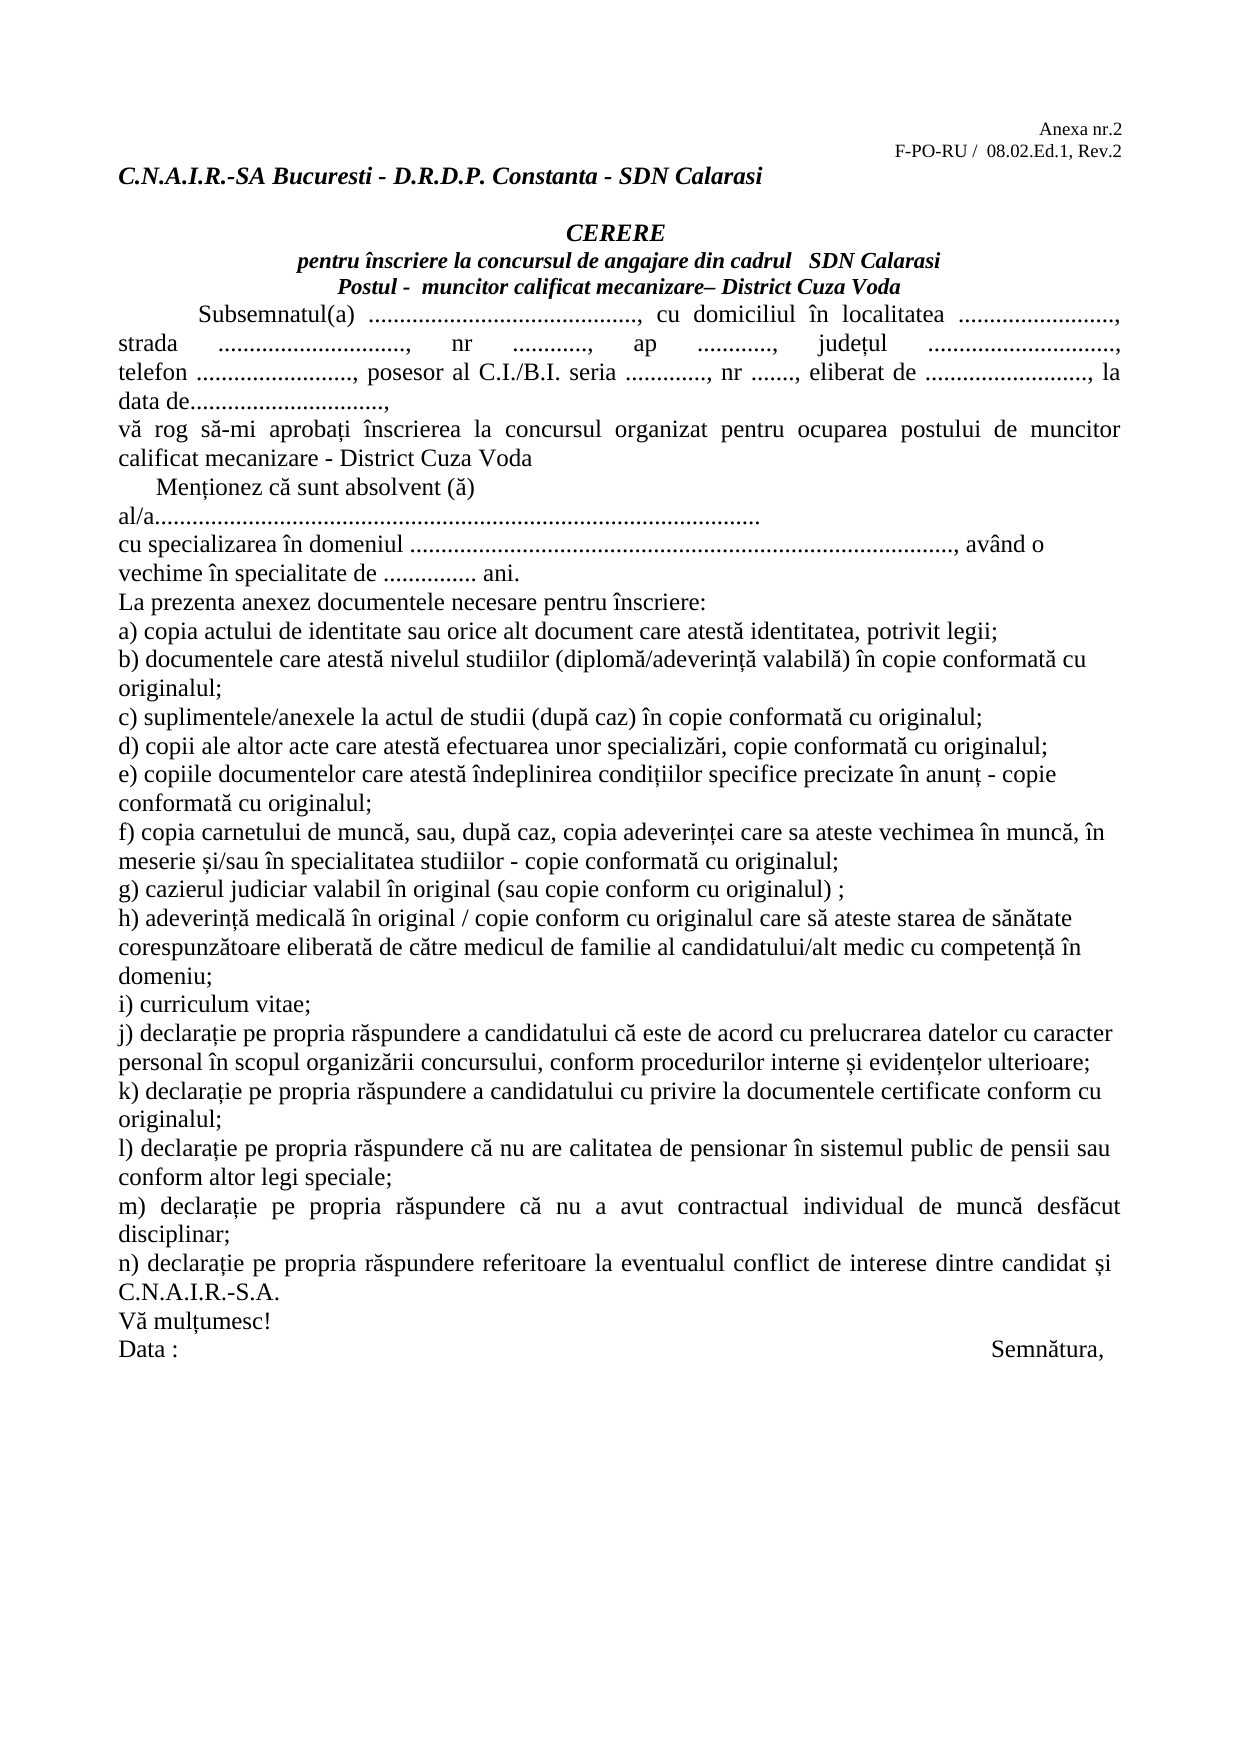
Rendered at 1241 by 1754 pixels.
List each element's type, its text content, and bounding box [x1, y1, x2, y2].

text Vă mulțumesc! [118, 1306, 1113, 1334]
text Menționez că sunt absolvent (ă) al/a................................................................................................. cu specializarea în domeniul ......................................................................................., având o vechime în specialitate de ............... ani. [118, 472, 1122, 587]
text Subsemnatul(a) ..........................................., cu domiciliul în localitatea ........................., strada .............................., nr ............, ap ............, județul .............................., telefon ........................., posesor al C.I./B.I. seria ............., nr ......., eliberat de .........................., la data de..............................., [118, 299, 1122, 414]
text n) declarație pe propria răspundere referitoare la eventualul conflict de interese dintre candidat și C.N.A.I.R.-S.A. [118, 1248, 1113, 1306]
text l) declarație pe propria răspundere că nu are calitatea de pensionar în sistemul public de pensii sau conform altor legi speciale; [118, 1133, 1113, 1191]
text Anexa nr.2 [118, 118, 1122, 140]
text Postul - muncitor calificat mecanizare– District Cuza Voda [118, 273, 1122, 299]
text Data : Semnătura, [118, 1334, 1113, 1363]
text F-PO-RU / 08.02.Ed.1, Rev.2 [118, 140, 1122, 161]
text k) declarație pe propria răspundere a candidatului cu privire la documentele certificate conform cu originalul; [118, 1076, 1122, 1133]
text m) declarație pe propria răspundere că nu a avut contractual individual de muncă desfăcut disciplinar; [118, 1191, 1122, 1248]
text C.N.A.I.R.-SA Bucuresti - D.R.D.P. Constanta - SDN Calarasi [118, 161, 1122, 190]
text vă rog să-mi aprobați înscrierea la concursul organizat pentru ocuparea postului de muncitor calificat mecanizare - District Cuza Voda [118, 414, 1122, 472]
text CERERE pentru înscriere la concursul de angajare din cadrul SDN Calarasi [118, 218, 1122, 273]
text a) copia actului de identitate sau orice alt document care atestă identitatea, potrivit legii; b) documentele care atestă nivelul studiilor (diplomă/adeverință valabilă) în copie conformată cu originalul; c) suplimentele/anexele la actul de studii (după caz) în copie conformată cu originalul; d) copii ale altor acte care atestă efectuarea unor specializări, copie conformată cu originalul; e) copiile documentelor care atestă îndeplinirea condițiilor specifice precizate în anunț - copie conformată cu originalul; f) copia carnetului de muncă, sau, după caz, copia adeverinței care sa ateste vechimea în muncă, în meserie și/sau în specialitatea studiilor - copie conformată cu originalul; g) cazierul judiciar valabil în original (sau copie conform cu originalul) ; h) adeverință medicală în original / copie conform cu originalul care să ateste starea de sănătate corespunzătoare eliberată de către medicul de familie al candidatului/alt medic cu competență în domeniu; i) curriculum vitae; j) declarație pe propria răspundere a candidatului că este de acord cu prelucrarea datelor cu caracter personal în scopul organizării concursului, conform procedurilor interne și evidențelor ulterioare; [118, 616, 1122, 1076]
text La prezenta anexez documentele necesare pentru înscriere: [118, 587, 1122, 616]
